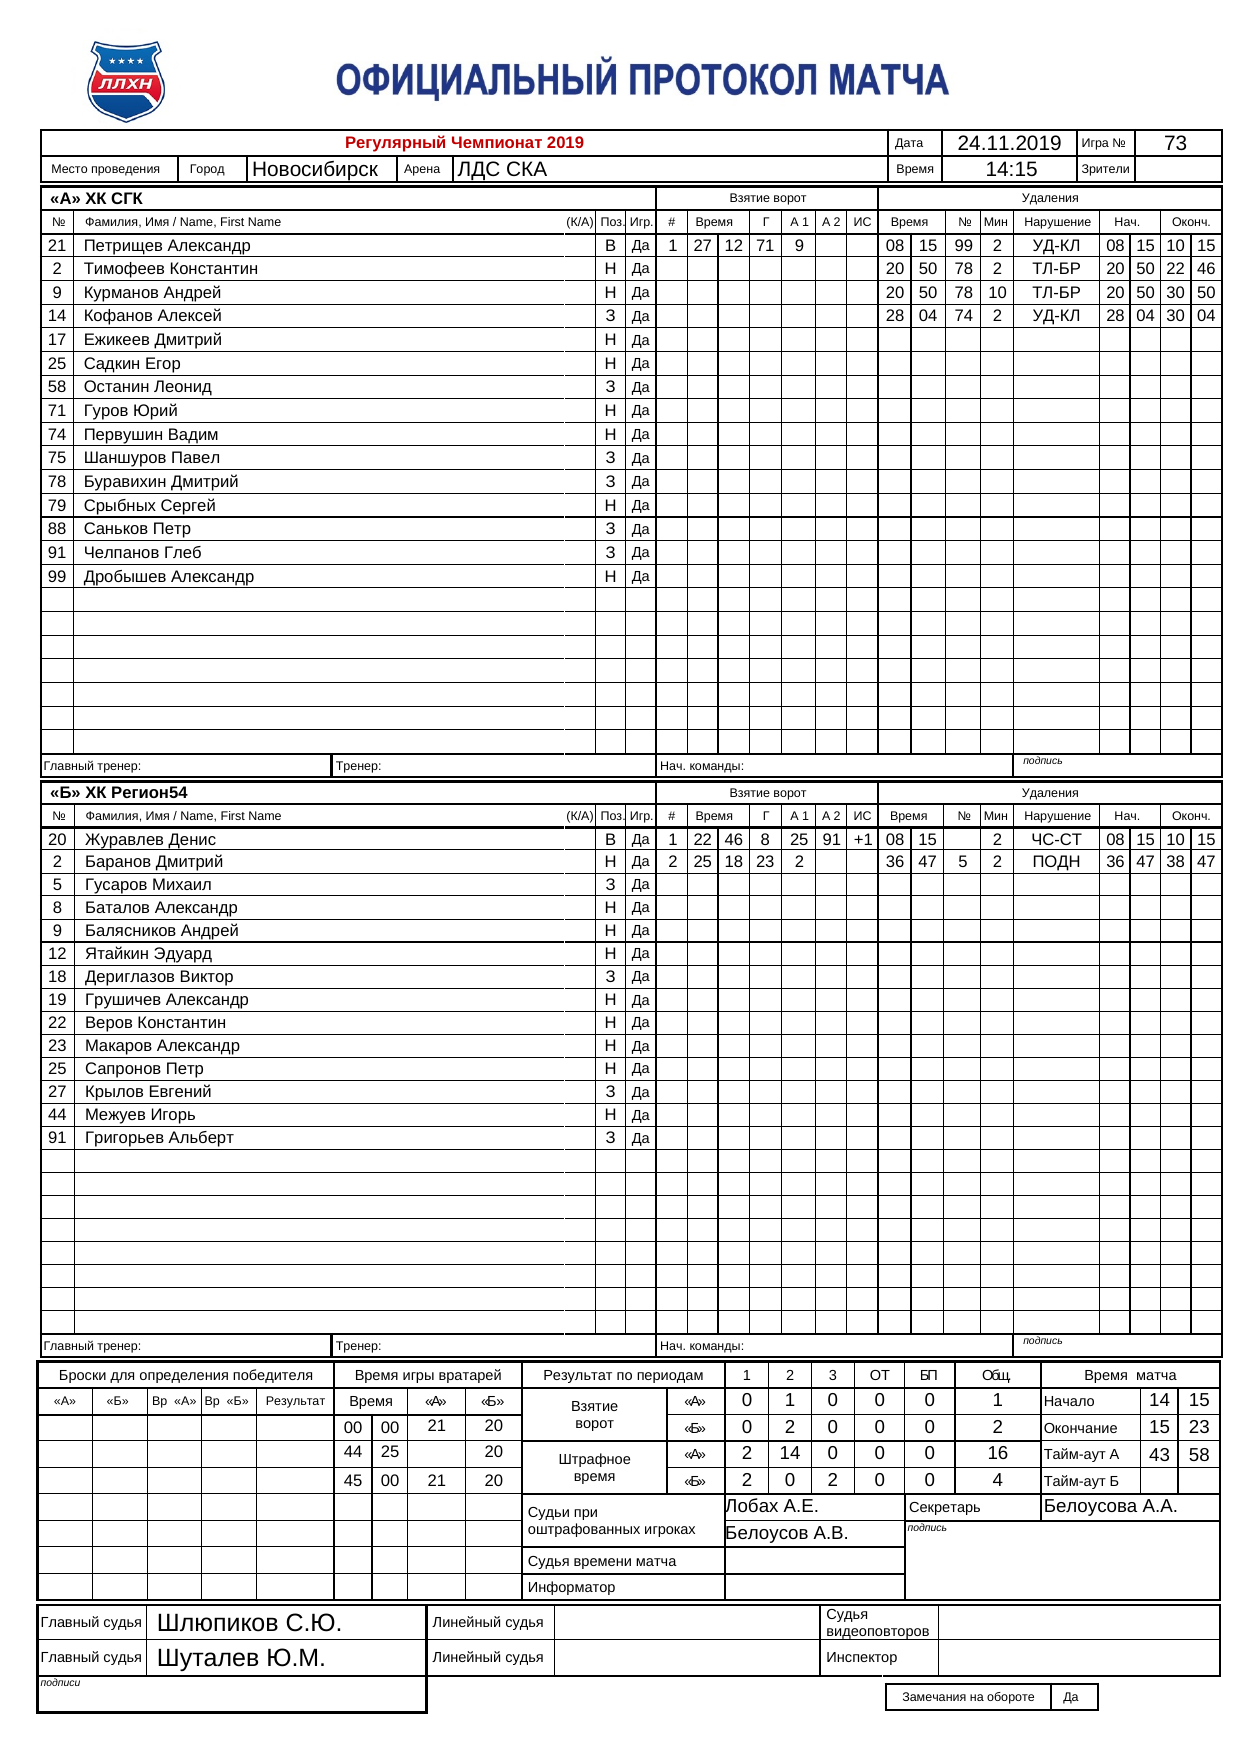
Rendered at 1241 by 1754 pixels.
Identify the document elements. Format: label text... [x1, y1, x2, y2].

table_cell Да [626, 235, 655, 256]
table_cell [750, 446, 781, 469]
table_cell З [596, 305, 625, 327]
table_cell 14 [1141, 1389, 1177, 1413]
table_cell [626, 1196, 655, 1218]
table_cell Судья видеоповторов [821, 1606, 938, 1639]
table_cell [847, 1196, 877, 1218]
table_cell [782, 1265, 815, 1287]
table_cell [879, 1196, 910, 1218]
table_cell А 1 [782, 211, 815, 233]
table_header 2 [769, 1363, 811, 1387]
table_cell 74 [946, 305, 980, 327]
table_cell «Б» [668, 1468, 724, 1493]
table_cell [847, 494, 877, 516]
table_cell [981, 1150, 1013, 1172]
table_cell «А» [408, 1389, 465, 1413]
table_cell Мин [981, 805, 1013, 826]
table_cell [1131, 989, 1160, 1011]
table_cell [750, 636, 781, 658]
table_cell [847, 1104, 877, 1126]
table_cell [657, 683, 687, 706]
table_cell [565, 588, 595, 611]
table_cell [750, 352, 781, 374]
table_cell [944, 1173, 980, 1195]
table_cell В [596, 829, 625, 849]
table_cell № [42, 805, 74, 826]
table_cell [1131, 470, 1160, 493]
table_cell [750, 874, 781, 895]
table_cell [39, 1547, 92, 1573]
table_cell 2 [956, 1415, 1040, 1440]
table_cell [1192, 494, 1221, 516]
table_cell [1192, 1265, 1221, 1287]
table_cell [1014, 659, 1099, 682]
table_cell [946, 518, 980, 540]
table_cell [719, 328, 749, 351]
table_cell Да [626, 305, 655, 327]
table_cell 78 [946, 281, 980, 303]
table_cell [1141, 1468, 1177, 1493]
table_cell 2 [726, 1442, 768, 1467]
table_cell [750, 541, 781, 564]
table_cell Белоусова А.А. [1042, 1495, 1219, 1520]
table_cell 15 [1131, 235, 1160, 256]
table_cell [688, 281, 717, 303]
table_cell Да [626, 829, 655, 849]
table_cell [1014, 1058, 1099, 1079]
table_cell 20 [466, 1468, 521, 1493]
table_cell [816, 659, 846, 682]
table_cell 15 [912, 235, 945, 256]
table_cell 2 [726, 1468, 768, 1493]
table_cell [782, 588, 815, 611]
table_cell [981, 1265, 1013, 1287]
table_cell [912, 1242, 943, 1264]
table_cell [688, 399, 717, 422]
table_cell [879, 874, 910, 895]
table_cell [565, 1150, 595, 1172]
table_cell [782, 1150, 815, 1172]
table_cell [657, 1173, 687, 1195]
table_cell [782, 707, 815, 729]
table_cell Гуров Юрий [74, 399, 564, 422]
table_cell [847, 966, 877, 987]
table_cell Начало [1042, 1389, 1140, 1413]
table_cell З [596, 541, 625, 564]
table_cell 44 [335, 1441, 371, 1467]
table_cell [1100, 1219, 1129, 1241]
table_cell [1131, 1104, 1160, 1126]
table_cell 0 [855, 1442, 904, 1467]
table_cell [1014, 446, 1099, 469]
table_cell [847, 683, 877, 706]
table_cell [1161, 989, 1190, 1011]
table_cell [847, 850, 877, 872]
table_cell [750, 659, 781, 682]
table_cell 15 [1141, 1415, 1177, 1440]
table_cell [782, 636, 815, 658]
table_cell [1161, 896, 1190, 918]
table_cell [847, 1127, 877, 1149]
table_cell [93, 1441, 147, 1467]
table_cell [1179, 1468, 1219, 1493]
table_cell Окончание [1042, 1415, 1140, 1440]
table_cell [688, 1127, 717, 1149]
table_cell [596, 1219, 625, 1241]
table_cell [1161, 1035, 1190, 1057]
table_header 1 [726, 1363, 768, 1387]
table_cell [981, 683, 1013, 706]
table_cell (К/А) [565, 805, 595, 826]
table_cell [847, 565, 877, 587]
table_cell [719, 896, 749, 918]
table_cell [657, 920, 687, 941]
table_cell Шаншуров Павел [74, 446, 564, 469]
table_cell [719, 1035, 749, 1057]
table_cell [912, 1127, 943, 1149]
table_cell [847, 1173, 877, 1195]
table_cell [75, 1173, 564, 1195]
table_cell [1131, 730, 1160, 753]
table_cell [981, 1035, 1013, 1057]
table_cell 20 [879, 257, 910, 280]
table_cell [408, 1574, 465, 1599]
table_cell [816, 446, 846, 469]
table_cell [1100, 399, 1129, 422]
table_cell [1100, 446, 1129, 469]
table_cell 74 [42, 423, 73, 445]
table_cell [816, 683, 846, 706]
table_cell [1161, 352, 1190, 374]
table_cell [719, 1081, 749, 1103]
table_cell [626, 1288, 655, 1310]
table_cell [981, 1058, 1013, 1079]
table_cell [657, 966, 687, 987]
table_cell [1100, 1242, 1129, 1264]
table_cell [1161, 588, 1190, 611]
table_cell Кофанов Алексей [74, 305, 564, 327]
table_cell [782, 1219, 815, 1241]
table_cell [981, 1081, 1013, 1103]
table_cell [719, 494, 749, 516]
table_cell [912, 1012, 943, 1033]
table_cell 1 [956, 1389, 1040, 1413]
table_cell [565, 1196, 595, 1218]
table_cell [719, 257, 749, 280]
table_cell [1100, 989, 1129, 1011]
table_cell [750, 423, 781, 445]
table_cell [782, 1288, 815, 1310]
table_cell [1131, 376, 1160, 398]
table_cell [719, 1311, 749, 1333]
table_cell [782, 1035, 815, 1057]
table_cell [912, 470, 945, 493]
table_cell [879, 659, 910, 682]
table_cell [1014, 1104, 1099, 1126]
table_cell [1161, 1058, 1190, 1079]
table_cell [688, 541, 717, 564]
table_cell [1161, 730, 1190, 753]
picture [5, 28, 1179, 129]
table_cell [657, 257, 687, 280]
table_cell [565, 966, 595, 987]
table_cell [912, 1196, 943, 1218]
table_cell А 1 [782, 805, 815, 826]
table_cell [879, 423, 910, 445]
table_cell 78 [42, 470, 73, 493]
table_cell [202, 1547, 256, 1573]
table_cell [1131, 1219, 1160, 1241]
table_cell [944, 920, 980, 941]
table_cell [912, 636, 945, 658]
table_cell [847, 730, 877, 753]
table_cell [1192, 376, 1221, 398]
table_cell [39, 1494, 92, 1520]
table_cell [1192, 1058, 1221, 1079]
table_cell [596, 1173, 625, 1195]
table_cell [719, 518, 749, 540]
table_cell [657, 1012, 687, 1033]
table_cell [1131, 659, 1160, 682]
table_cell [782, 470, 815, 493]
table_cell [688, 874, 717, 895]
table_cell Время [335, 1389, 407, 1413]
table_cell [750, 1035, 781, 1057]
table_cell [626, 636, 655, 658]
table_cell [565, 423, 595, 445]
table_cell 00 [373, 1468, 407, 1493]
table_cell Главный судья [39, 1606, 146, 1639]
table_cell Да [626, 494, 655, 516]
table_cell [782, 446, 815, 469]
table_cell [466, 1574, 521, 1599]
table_cell 58 [42, 376, 73, 398]
table_cell [1192, 1035, 1221, 1057]
table_cell 14 [42, 305, 73, 327]
table_cell [782, 423, 815, 445]
table_cell [1014, 612, 1099, 634]
table_cell [39, 1521, 92, 1546]
table_cell [657, 1288, 687, 1310]
table_cell [944, 966, 980, 987]
table_cell [688, 943, 717, 964]
table_cell [944, 829, 980, 849]
table_cell [657, 281, 687, 303]
table_cell [202, 1494, 256, 1520]
table_cell [688, 1081, 717, 1103]
table_cell [719, 707, 749, 729]
table_cell [1192, 1081, 1221, 1103]
table_cell 5 [944, 850, 980, 872]
table_cell [782, 1311, 815, 1333]
table_cell [816, 612, 846, 634]
table_cell [912, 446, 945, 469]
table_cell [202, 1416, 256, 1440]
table_cell З [596, 874, 625, 895]
table_cell Нач. [1100, 805, 1160, 826]
table_cell [782, 896, 815, 918]
table_cell [1161, 1173, 1190, 1195]
table_cell [565, 328, 595, 351]
table_cell [688, 376, 717, 398]
table_cell [1014, 1127, 1099, 1149]
table_cell Главный судья [39, 1640, 146, 1675]
table_cell [719, 874, 749, 895]
table_cell [1100, 1035, 1129, 1057]
table_cell [847, 257, 877, 280]
table_cell [981, 612, 1013, 634]
table_cell [912, 1035, 943, 1057]
table_cell Гусаров Михаил [75, 874, 564, 895]
table_cell 0 [812, 1389, 854, 1413]
table_cell [1100, 707, 1129, 729]
table_cell [565, 659, 595, 682]
table_cell 0 [905, 1415, 954, 1440]
table_cell [912, 707, 945, 729]
table_cell [1192, 920, 1221, 941]
table_cell [719, 1173, 749, 1195]
table_cell [879, 1035, 910, 1057]
table_cell [1192, 588, 1221, 611]
table_cell [847, 1081, 877, 1103]
table_cell [626, 707, 655, 729]
table_cell 00 [335, 1416, 371, 1440]
table_cell [816, 423, 846, 445]
table_cell Инспектор [821, 1640, 938, 1675]
table_cell [1014, 1219, 1099, 1241]
table_cell [879, 470, 910, 493]
table_cell ИС [847, 211, 877, 233]
table_cell [42, 612, 73, 634]
table_cell [428, 1677, 882, 1711]
table_cell Веров Константин [75, 1012, 564, 1033]
table_header «Б» ХК Регион54 [42, 783, 655, 803]
table_cell [1131, 943, 1160, 964]
table_cell 20 [466, 1416, 521, 1440]
table_cell [719, 1265, 749, 1287]
table_cell 12 [719, 235, 749, 256]
table_cell Да [626, 541, 655, 564]
table_cell [257, 1468, 333, 1493]
table_cell [981, 1104, 1013, 1126]
table_cell [555, 1640, 819, 1675]
table_cell [816, 376, 846, 398]
table_cell [912, 588, 945, 611]
table_cell [981, 541, 1013, 564]
table_cell [912, 989, 943, 1011]
table_cell 30 [1161, 305, 1190, 327]
table_cell [1192, 943, 1221, 964]
table_cell 2 [769, 1415, 811, 1440]
table_cell Н [596, 328, 625, 351]
table_cell 10 [1161, 829, 1190, 849]
table_cell [719, 612, 749, 634]
table_cell [946, 683, 980, 706]
table_cell Н [596, 920, 625, 941]
table_cell 15 [912, 829, 943, 849]
table_cell [879, 1173, 910, 1195]
table_cell [1014, 989, 1099, 1011]
table_cell [42, 1150, 74, 1172]
table_cell [1014, 920, 1099, 941]
table_cell Новосибирск [248, 157, 396, 181]
table_cell [750, 1196, 781, 1218]
table_cell 44 [42, 1104, 74, 1126]
table_cell [1161, 920, 1190, 941]
table_cell Время [879, 211, 945, 233]
table_cell [847, 305, 877, 327]
table_cell [1131, 1288, 1160, 1310]
table_cell [879, 1242, 910, 1264]
table_cell [847, 659, 877, 682]
table_cell [816, 1012, 846, 1033]
table_cell [688, 1058, 717, 1079]
table_cell [1192, 1196, 1221, 1218]
table_cell [782, 874, 815, 895]
table_cell [257, 1574, 333, 1599]
table_cell Мин [981, 211, 1013, 233]
table_header Броски для определения победителя [39, 1363, 333, 1387]
table_cell [688, 659, 717, 682]
table_cell [257, 1521, 333, 1546]
table_cell Н [596, 565, 625, 587]
table_cell З [596, 1127, 625, 1149]
table_cell Да [626, 257, 655, 280]
table_cell [719, 730, 749, 753]
table_cell [39, 1574, 92, 1599]
table_cell [912, 328, 945, 351]
table_cell [1192, 659, 1221, 682]
table_cell [750, 1081, 781, 1103]
table_cell Н [596, 423, 625, 445]
table_cell [719, 281, 749, 303]
table_cell [688, 588, 717, 611]
table_cell 22 [42, 1012, 74, 1033]
table_cell [1161, 707, 1190, 729]
table_cell [657, 1127, 687, 1149]
table_cell [688, 1242, 717, 1264]
table_cell Оконч. [1161, 805, 1221, 826]
table_cell [879, 989, 910, 1011]
table_cell 12 [42, 943, 74, 964]
table_cell 46 [1192, 257, 1221, 280]
table_cell [944, 1127, 980, 1149]
table_cell [750, 683, 781, 706]
table_cell [782, 1104, 815, 1126]
table_cell [847, 235, 877, 256]
table_cell 46 [719, 829, 749, 849]
table_cell 0 [905, 1468, 954, 1493]
table_cell [816, 1265, 846, 1287]
table_cell Тимофеев Константин [74, 257, 564, 280]
table_cell [944, 989, 980, 1011]
table_cell [879, 636, 910, 658]
table_cell 5 [42, 874, 74, 895]
table_cell [981, 423, 1013, 445]
table_cell Место проведения [42, 157, 177, 181]
table_cell [719, 1219, 749, 1241]
table_cell Н [596, 352, 625, 374]
table_cell [596, 1288, 625, 1310]
table_cell [1014, 518, 1099, 540]
table_cell [1161, 470, 1190, 493]
table_cell 8 [42, 896, 74, 918]
table_cell Да [626, 446, 655, 469]
table_cell № [946, 211, 980, 233]
table_cell [1014, 423, 1099, 445]
table_cell [816, 399, 846, 422]
table_cell «Б » [466, 1389, 521, 1413]
table_cell [1192, 1288, 1221, 1310]
table_cell 10 [981, 281, 1013, 303]
table_cell 0 [812, 1442, 854, 1467]
table_cell [202, 1468, 256, 1493]
table_cell Н [596, 494, 625, 516]
table_cell 20 [1100, 257, 1129, 280]
table_cell Тайм-аут А [1042, 1441, 1140, 1467]
table_cell 45 [335, 1468, 371, 1493]
table_cell 47 [1192, 850, 1221, 872]
table_cell [74, 636, 564, 658]
table_cell 91 [42, 541, 73, 564]
table_cell [626, 1173, 655, 1195]
table_cell 91 [816, 829, 846, 849]
table_cell [1161, 1196, 1190, 1218]
table_cell 23 [42, 1035, 74, 1057]
table_cell 2 [42, 850, 74, 872]
table_cell [981, 1311, 1013, 1333]
table_cell Ежикеев Дмитрий [74, 328, 564, 351]
table_cell [782, 1242, 815, 1264]
table_cell [750, 989, 781, 1011]
table_cell [626, 683, 655, 706]
table_cell [1014, 1242, 1099, 1264]
table_cell [657, 494, 687, 516]
table_cell [879, 966, 910, 987]
table_cell [626, 730, 655, 753]
table_cell [1131, 588, 1160, 611]
table_cell [750, 518, 781, 540]
table_cell [782, 399, 815, 422]
table_cell [944, 1150, 980, 1172]
table_cell [1161, 1150, 1190, 1172]
table_cell [1100, 565, 1129, 587]
table_cell [750, 1150, 781, 1172]
table_cell 0 [905, 1389, 954, 1413]
table_cell [565, 1035, 595, 1057]
table_cell [847, 470, 877, 493]
table_cell [1192, 565, 1221, 587]
table_cell [782, 376, 815, 398]
table_cell [1014, 1150, 1099, 1172]
table_cell [74, 730, 564, 753]
table_header Общ. [956, 1363, 1040, 1387]
table_cell [816, 1288, 846, 1310]
table_cell [816, 588, 846, 611]
table_cell Да [626, 565, 655, 587]
table_cell 50 [912, 257, 945, 280]
table_cell [1014, 1288, 1099, 1310]
table_cell [657, 874, 687, 895]
table_cell [1014, 1265, 1099, 1287]
table_cell [1014, 352, 1099, 374]
table_cell [946, 423, 980, 445]
table_cell [719, 683, 749, 706]
table_cell [1014, 588, 1099, 611]
table_cell [1192, 966, 1221, 987]
table_cell [1014, 707, 1099, 729]
table_cell [565, 850, 595, 872]
table_cell [750, 588, 781, 611]
table_cell [981, 446, 1013, 469]
table_cell 15 [1131, 829, 1160, 849]
table_cell [408, 1521, 465, 1546]
table_cell [946, 565, 980, 587]
table_cell [688, 683, 717, 706]
table_cell [750, 257, 781, 280]
table_cell 99 [946, 235, 980, 256]
table_cell [74, 707, 564, 729]
table_cell [750, 1288, 781, 1310]
table_cell [944, 1104, 980, 1126]
table_cell [750, 1173, 781, 1195]
table_cell «А» [39, 1389, 92, 1413]
table_cell 20 [879, 281, 910, 303]
table_cell [1192, 1219, 1221, 1241]
table_cell Зрители [1078, 157, 1134, 181]
table_cell 15 [1179, 1389, 1219, 1413]
table_cell [202, 1574, 256, 1599]
table_cell [565, 352, 595, 374]
table_cell 1 [657, 235, 687, 256]
table_cell [565, 399, 595, 422]
table_cell [1161, 966, 1190, 987]
table_cell [912, 423, 945, 445]
table_cell [408, 1494, 465, 1520]
table_cell Н [596, 1035, 625, 1057]
table_cell [782, 1081, 815, 1103]
table_cell [847, 636, 877, 658]
table_cell [1100, 1150, 1129, 1172]
table_cell 91 [42, 1127, 74, 1149]
table_cell Тренер: [333, 1335, 655, 1356]
table_cell [946, 352, 980, 374]
table_cell [847, 352, 877, 374]
table_cell [1014, 1081, 1099, 1103]
table_cell [816, 874, 846, 895]
table_cell [750, 1012, 781, 1033]
table_cell [688, 1265, 717, 1287]
table_cell [816, 470, 846, 493]
table_cell [565, 920, 595, 941]
table_cell [782, 1196, 815, 1218]
table_cell [981, 730, 1013, 753]
table_cell [1014, 966, 1099, 987]
table_cell [42, 1311, 74, 1333]
table_cell [981, 659, 1013, 682]
table_cell 25 [688, 850, 717, 872]
table_cell Да [626, 1058, 655, 1079]
table_cell [1131, 1012, 1160, 1033]
table_cell [657, 1058, 687, 1079]
table_cell [565, 683, 595, 706]
table_cell [981, 588, 1013, 611]
table_cell [847, 376, 877, 398]
table_cell «А» [668, 1442, 724, 1467]
table_cell [42, 1288, 74, 1310]
table_cell [981, 565, 1013, 587]
table_cell [912, 659, 945, 682]
table_cell [688, 305, 717, 327]
table_cell [1100, 518, 1129, 540]
table_cell [1100, 376, 1129, 398]
table_cell [1161, 376, 1190, 398]
table_cell 25 [42, 352, 73, 374]
table_cell [688, 896, 717, 918]
table_cell [596, 636, 625, 658]
table_cell [1100, 659, 1129, 682]
table_header Время игры вратарей [335, 1363, 521, 1387]
table_cell [688, 1219, 717, 1241]
table_cell [1131, 1311, 1160, 1333]
table_cell [1131, 399, 1160, 422]
table_cell Время [688, 211, 749, 233]
table_cell [1161, 659, 1190, 682]
table_cell [946, 399, 980, 422]
table_cell [1131, 1150, 1160, 1172]
table_cell [946, 328, 980, 351]
table_cell [42, 1242, 74, 1264]
table_cell [726, 1575, 904, 1599]
table_cell Шуталев Ю.М. [147, 1640, 425, 1675]
table_cell 0 [855, 1415, 904, 1440]
table_cell Курманов Андрей [74, 281, 564, 303]
table_cell [565, 1265, 595, 1287]
table_header Да [1052, 1685, 1097, 1709]
table_cell [1131, 612, 1160, 634]
table_cell [565, 1012, 595, 1033]
table_cell [719, 470, 749, 493]
table_cell [596, 683, 625, 706]
table_cell [816, 328, 846, 351]
table_cell [565, 446, 595, 469]
table_cell [782, 920, 815, 941]
table_cell 99 [42, 565, 73, 587]
table_cell ЛДС СКА [454, 157, 887, 181]
table_cell 4 [956, 1468, 1040, 1493]
table_cell [750, 707, 781, 729]
table_cell ТЛ-БР [1014, 281, 1099, 303]
table_header Взятие ворот [657, 188, 877, 209]
table_cell [657, 1242, 687, 1264]
table_cell [42, 1265, 74, 1287]
table_cell [1131, 874, 1160, 895]
table_cell [1100, 874, 1129, 895]
table_cell [719, 1104, 749, 1126]
table_cell [1131, 1058, 1160, 1079]
table_header БП [905, 1363, 954, 1387]
table_cell [816, 494, 846, 516]
table_cell [1100, 612, 1129, 634]
table_cell [565, 707, 595, 729]
table_cell 08 [1100, 235, 1129, 256]
table_cell [1161, 328, 1190, 351]
table_cell [1100, 1081, 1129, 1103]
table_cell 9 [42, 920, 74, 941]
table_cell [565, 1104, 595, 1126]
table_cell Саньков Петр [74, 518, 564, 540]
table_cell [335, 1574, 371, 1599]
table_cell 19 [42, 989, 74, 1011]
table_cell 25 [782, 829, 815, 849]
table_cell [719, 989, 749, 1011]
table_cell З [596, 1081, 625, 1103]
table_cell Тренер: [333, 755, 655, 776]
table_cell Да [626, 1104, 655, 1126]
table_cell [565, 1242, 595, 1264]
table_cell [1131, 352, 1160, 374]
table_cell [816, 1242, 846, 1264]
table_cell [719, 636, 749, 658]
table_cell [1100, 1265, 1129, 1287]
table_cell 20 [466, 1441, 521, 1467]
table_cell [688, 1173, 717, 1195]
table_cell [981, 399, 1013, 422]
table_cell [944, 1242, 980, 1264]
table_cell [1131, 565, 1160, 587]
table_header 3 [812, 1363, 854, 1387]
table_cell [202, 1441, 256, 1467]
table_cell [1161, 518, 1190, 540]
table_cell [782, 565, 815, 587]
table_header Регулярный Чемпионат 2019 [42, 131, 887, 155]
table_cell [719, 1012, 749, 1033]
table_cell [93, 1521, 147, 1546]
table_cell [912, 541, 945, 564]
table_cell Н [596, 943, 625, 964]
table_cell [750, 305, 781, 327]
table_cell [657, 565, 687, 587]
table_cell [148, 1468, 201, 1493]
table_cell [981, 1127, 1013, 1149]
table_cell [912, 1150, 943, 1172]
table_cell [1014, 874, 1099, 895]
table_cell 2 [42, 257, 73, 280]
table_cell [565, 874, 595, 895]
table_cell [657, 1311, 687, 1333]
table_cell [565, 636, 595, 658]
table_cell [879, 1127, 910, 1149]
table_cell Нач. команды: [657, 755, 1012, 776]
table_cell [688, 1035, 717, 1057]
table_cell [981, 943, 1013, 964]
table_cell 04 [1131, 305, 1160, 327]
table_cell [879, 588, 910, 611]
table_cell 27 [688, 235, 717, 256]
table_cell З [596, 518, 625, 540]
table_cell [782, 352, 815, 374]
table_cell Лобах А.Е. [726, 1495, 904, 1520]
table_cell [1161, 399, 1190, 422]
table_cell [912, 1081, 943, 1103]
table_cell 0 [812, 1415, 854, 1440]
table_cell «Б» [93, 1389, 147, 1413]
table_cell [782, 1127, 815, 1149]
table_cell [981, 1288, 1013, 1310]
table_cell [42, 659, 73, 682]
table_cell [750, 470, 781, 493]
table_cell [596, 659, 625, 682]
table_cell [1192, 1242, 1221, 1264]
table_cell 04 [912, 305, 945, 327]
table_cell [1131, 494, 1160, 516]
table_cell [75, 1242, 564, 1264]
table_cell [657, 659, 687, 682]
table_cell [42, 636, 73, 658]
table_cell Грушичев Александр [75, 989, 564, 1011]
table_cell [847, 943, 877, 964]
table_cell [93, 1574, 147, 1599]
table_cell [847, 399, 877, 422]
table_cell [657, 328, 687, 351]
table_cell [74, 612, 564, 634]
table_cell [1192, 423, 1221, 445]
table_cell Сапронов Петр [75, 1058, 564, 1079]
table_cell [596, 612, 625, 634]
table_cell [847, 1058, 877, 1079]
table_cell [719, 565, 749, 587]
table_cell [719, 659, 749, 682]
table_cell [879, 1012, 910, 1033]
table_cell Нач. [1100, 211, 1160, 233]
table_cell [657, 1265, 687, 1287]
table_cell 88 [42, 518, 73, 540]
table_cell [373, 1574, 407, 1599]
table_cell [912, 518, 945, 540]
table_cell [1014, 470, 1099, 493]
table_cell Да [626, 399, 655, 422]
table_cell [1014, 943, 1099, 964]
table_cell [944, 1288, 980, 1310]
table_cell 10 [1161, 235, 1190, 256]
table_cell [1014, 1311, 1099, 1333]
table_cell [565, 235, 595, 256]
table_cell [1161, 1288, 1190, 1310]
table_cell [202, 1521, 256, 1546]
table_cell Вр «А» [148, 1389, 201, 1413]
table_cell [912, 896, 943, 918]
table_cell [981, 328, 1013, 351]
table_cell [944, 1219, 980, 1241]
table_cell +1 [847, 829, 877, 849]
table_cell [1100, 683, 1129, 706]
table_cell [42, 1219, 74, 1241]
table_cell Н [596, 257, 625, 280]
table_cell 20 [42, 829, 74, 849]
table_cell [782, 494, 815, 516]
table_cell [981, 352, 1013, 374]
table_cell Дробышев Александр [74, 565, 564, 587]
table_cell [944, 1196, 980, 1218]
table_cell [847, 874, 877, 895]
table_cell З [596, 966, 625, 987]
table_cell Тайм-аут Б [1042, 1468, 1140, 1493]
table_cell Останин Леонид [74, 376, 564, 398]
table_cell [816, 541, 846, 564]
table_cell 27 [42, 1081, 74, 1103]
table_cell [782, 1012, 815, 1033]
table_cell [946, 730, 980, 753]
table_cell [1192, 1127, 1221, 1149]
table_cell [1161, 565, 1190, 587]
table_cell [879, 920, 910, 941]
table_cell [750, 1265, 781, 1287]
table_cell Ятайкин Эдуард [75, 943, 564, 964]
table_cell [912, 1104, 943, 1126]
table_cell [1100, 730, 1129, 753]
table_cell Да [626, 328, 655, 351]
table_cell Балясников Андрей [75, 920, 564, 941]
table_cell [1192, 541, 1221, 564]
table_cell 08 [879, 235, 910, 256]
table_cell [944, 1265, 980, 1287]
table_cell [719, 943, 749, 964]
table_cell [816, 352, 846, 374]
table_cell 75 [42, 446, 73, 469]
table_cell УД-КЛ [1014, 305, 1099, 327]
table_cell 47 [1131, 850, 1160, 872]
table_cell [719, 376, 749, 398]
table_cell [816, 1127, 846, 1149]
table_cell [750, 1127, 781, 1149]
table_cell Информатор [523, 1575, 724, 1599]
table_cell [688, 423, 717, 445]
table_cell [816, 1104, 846, 1126]
table_cell [1161, 874, 1190, 895]
table_header Время матча [1042, 1363, 1219, 1387]
table_cell [74, 588, 564, 611]
table_cell [565, 305, 595, 327]
table_cell А 2 [816, 805, 846, 826]
table_cell [1161, 494, 1190, 516]
table_cell [981, 470, 1013, 493]
table_cell [1100, 1104, 1129, 1126]
table_cell [626, 1265, 655, 1287]
table_cell [944, 896, 980, 918]
table_cell [148, 1521, 201, 1546]
table_cell 08 [879, 829, 910, 849]
table_cell 50 [1131, 257, 1160, 280]
table_cell [565, 494, 595, 516]
table_cell [657, 943, 687, 964]
table_cell 50 [1192, 281, 1221, 303]
table_cell [750, 896, 781, 918]
table_cell [1100, 1288, 1129, 1310]
table_cell Взятие ворот [523, 1389, 666, 1440]
table_cell [750, 1058, 781, 1079]
table_cell Да [626, 281, 655, 303]
table_cell 0 [855, 1389, 904, 1413]
table_cell [1161, 636, 1190, 658]
table_cell [719, 352, 749, 374]
table_cell [565, 470, 595, 493]
table_cell [1100, 1058, 1129, 1079]
table_cell [688, 1150, 717, 1172]
table_cell [879, 1150, 910, 1172]
table_cell 21 [408, 1468, 465, 1493]
table_cell [719, 1288, 749, 1310]
table_cell 17 [42, 328, 73, 351]
table_cell [1014, 730, 1099, 753]
table_cell [657, 1035, 687, 1057]
table_cell [565, 565, 595, 587]
table_cell [750, 1242, 781, 1264]
table_cell Игр. [626, 805, 655, 826]
table_cell [148, 1441, 201, 1467]
table_cell [565, 989, 595, 1011]
table_cell [912, 494, 945, 516]
table_cell [42, 730, 73, 753]
table_cell [1100, 328, 1129, 351]
table_cell [1100, 636, 1129, 658]
table_cell [1192, 896, 1221, 918]
table_cell [879, 730, 910, 753]
table_cell Григорьев Альберт [75, 1127, 564, 1149]
table_cell [688, 352, 717, 374]
table_cell [657, 423, 687, 445]
table_cell [373, 1547, 407, 1573]
table_cell Да [626, 1012, 655, 1033]
table_cell [148, 1416, 201, 1440]
table_cell [782, 257, 815, 280]
table_cell [1161, 541, 1190, 564]
table_cell [1014, 328, 1099, 351]
table_cell [148, 1494, 201, 1520]
table_cell [1136, 157, 1221, 181]
table_cell Результат [257, 1389, 333, 1413]
table_cell [944, 1081, 980, 1103]
table_cell Главный тренер: [42, 1335, 330, 1356]
table_cell [555, 1606, 819, 1639]
table_cell [946, 494, 980, 516]
table_cell [816, 896, 846, 918]
table_cell [847, 1242, 877, 1264]
table_cell Н [596, 1104, 625, 1126]
table_cell [565, 1058, 595, 1079]
table_cell [1131, 328, 1160, 351]
table_cell Крылов Евгений [75, 1081, 564, 1103]
table_cell [750, 281, 781, 303]
table_cell [719, 1127, 749, 1149]
table_cell [816, 257, 846, 280]
table_cell [847, 281, 877, 303]
table_cell [879, 683, 910, 706]
table_cell [596, 1150, 625, 1172]
table_cell [981, 1242, 1013, 1264]
table_cell [1131, 966, 1160, 987]
table_cell [912, 1265, 943, 1287]
table_cell Город [179, 157, 246, 181]
table_cell Белоусов А.В. [726, 1521, 904, 1546]
table_cell [1131, 896, 1160, 918]
table_cell [816, 850, 846, 872]
table_cell [1131, 1173, 1160, 1195]
table_cell Н [596, 850, 625, 872]
table_cell [750, 399, 781, 422]
table_cell [750, 1219, 781, 1241]
table_cell подпись [1014, 1335, 1221, 1356]
table_cell Да [626, 920, 655, 941]
table_cell [1100, 423, 1129, 445]
table_cell [466, 1494, 521, 1520]
table_cell [657, 541, 687, 564]
table_cell [782, 541, 815, 564]
table_cell [1014, 1196, 1099, 1218]
table_cell 22 [688, 829, 717, 849]
table_cell 25 [373, 1441, 407, 1467]
table_cell [335, 1547, 371, 1573]
table_cell [719, 446, 749, 469]
table_cell [1131, 518, 1160, 540]
table_cell подписи [39, 1677, 425, 1711]
table_cell Н [596, 1012, 625, 1033]
table_cell [148, 1574, 201, 1599]
table_cell 0 [905, 1442, 954, 1467]
table_cell [1014, 683, 1099, 706]
table_cell 22 [1161, 257, 1190, 280]
table_cell [1192, 1012, 1221, 1033]
table_cell [944, 1311, 980, 1333]
table_cell [879, 352, 910, 374]
table_cell [565, 1288, 595, 1310]
table_cell (К/А) [565, 211, 595, 233]
table_cell Фамилия, Имя / Name, First Name [75, 805, 565, 826]
table_cell [1014, 565, 1099, 587]
table_cell [1192, 707, 1221, 729]
table_cell З [596, 470, 625, 493]
table_cell [75, 1265, 564, 1287]
table_cell [912, 565, 945, 587]
table_cell [565, 376, 595, 398]
table_cell 15 [1192, 235, 1221, 256]
table_cell Буравихин Дмитрий [74, 470, 564, 493]
table_cell [408, 1547, 465, 1573]
table_cell Первушин Вадим [74, 423, 564, 445]
table_cell [466, 1521, 521, 1546]
table_cell [1161, 1081, 1190, 1103]
table_cell [1192, 352, 1221, 374]
table_cell [981, 920, 1013, 941]
table_cell [1100, 470, 1129, 493]
table_cell [565, 1081, 595, 1103]
table_cell 04 [1192, 305, 1221, 327]
table_cell [847, 920, 877, 941]
table_cell [688, 612, 717, 634]
table_cell [1014, 896, 1099, 918]
table_cell [944, 1035, 980, 1057]
table_cell Н [596, 896, 625, 918]
table_cell [879, 707, 910, 729]
table_cell [657, 470, 687, 493]
table_cell [1100, 943, 1129, 964]
table_cell [1192, 518, 1221, 540]
table_cell [42, 707, 73, 729]
table_cell Да [626, 850, 655, 872]
table_cell 38 [1161, 850, 1190, 872]
table_cell 00 [373, 1416, 407, 1440]
table_cell [1100, 494, 1129, 516]
table_cell [75, 1288, 564, 1310]
table_cell [1100, 588, 1129, 611]
table_cell [565, 281, 595, 303]
table_cell «Б» [668, 1415, 724, 1440]
table_cell 2 [657, 850, 687, 872]
table_cell [93, 1416, 147, 1440]
table_cell 0 [726, 1415, 768, 1440]
table_cell [847, 1311, 877, 1333]
table_cell [816, 518, 846, 540]
table_cell [657, 1081, 687, 1103]
table_cell [879, 1265, 910, 1287]
table_cell [847, 1035, 877, 1057]
table_cell [912, 376, 945, 398]
table_cell [1100, 1012, 1129, 1033]
table_cell Оконч. [1161, 211, 1221, 233]
table_cell [1100, 1196, 1129, 1218]
table_cell [565, 730, 595, 753]
table_header Взятие ворот [657, 783, 877, 803]
table_cell 0 [855, 1468, 904, 1493]
table_cell 2 [981, 305, 1013, 327]
table_cell [42, 683, 73, 706]
table_cell [912, 1219, 943, 1241]
table_cell Г [750, 211, 781, 233]
table_cell [719, 541, 749, 564]
table_cell [1192, 1150, 1221, 1172]
table_cell [847, 989, 877, 1011]
table_cell [626, 1311, 655, 1333]
table_cell [944, 943, 980, 964]
table_cell [93, 1494, 147, 1520]
table_cell [879, 896, 910, 918]
table_cell [1100, 352, 1129, 374]
table_cell [657, 707, 687, 729]
table_cell [750, 565, 781, 587]
table_cell [657, 1196, 687, 1218]
table_cell [944, 1058, 980, 1079]
table_cell [1161, 423, 1190, 445]
table_cell Шлюпиков С.Ю. [147, 1606, 425, 1639]
table_cell [626, 1150, 655, 1172]
table_cell [688, 1288, 717, 1310]
table_cell [93, 1547, 147, 1573]
table_cell [657, 352, 687, 374]
table_cell [626, 588, 655, 611]
table_cell [946, 612, 980, 634]
table_cell 9 [782, 235, 815, 256]
table_cell [257, 1441, 333, 1467]
table_cell Да [626, 352, 655, 374]
table_cell 18 [42, 966, 74, 987]
table_cell [719, 1242, 749, 1264]
table_cell [981, 966, 1013, 987]
table_cell 2 [981, 257, 1013, 280]
table_cell [912, 1058, 943, 1079]
table_cell [847, 1265, 877, 1287]
table_cell 36 [879, 850, 910, 872]
table_cell А 2 [816, 211, 846, 233]
table_cell [657, 305, 687, 327]
table_cell [816, 920, 846, 941]
table_cell Главный тренер: [42, 755, 330, 776]
table_cell [257, 1416, 333, 1440]
table_cell [1131, 446, 1160, 469]
table_cell В [596, 235, 625, 256]
table_cell Да [626, 1081, 655, 1103]
table_cell [981, 989, 1013, 1011]
table_header Удаления [879, 188, 1221, 209]
table_header Дата [889, 131, 941, 155]
table_cell [981, 707, 1013, 729]
table_cell [816, 1081, 846, 1103]
table_cell [42, 1196, 74, 1218]
table_cell [688, 989, 717, 1011]
table_cell [74, 683, 564, 706]
table_cell Да [626, 943, 655, 964]
table_cell Да [626, 376, 655, 398]
table_cell 28 [879, 305, 910, 327]
table_cell 08 [1100, 829, 1129, 849]
table_cell [782, 943, 815, 964]
table_cell [816, 1173, 846, 1195]
table_cell [1131, 636, 1160, 658]
table_cell Петрищев Александр [74, 235, 564, 256]
table_cell Да [626, 470, 655, 493]
table_cell [565, 1219, 595, 1241]
table_cell [657, 730, 687, 753]
table_cell 71 [42, 399, 73, 422]
table_cell [1014, 494, 1099, 516]
table_cell [879, 565, 910, 587]
table_cell [719, 423, 749, 445]
table_cell 14:15 [943, 157, 1076, 181]
table_cell [944, 1012, 980, 1033]
table_cell Фамилия, Имя / Name, First Name [74, 211, 565, 233]
table_cell Да [626, 1127, 655, 1149]
table_cell [816, 1196, 846, 1218]
table_cell [335, 1494, 371, 1520]
table_cell [816, 966, 846, 987]
table_cell [408, 1441, 465, 1467]
table_cell 47 [912, 850, 943, 872]
table_cell [1192, 730, 1221, 753]
table_cell 78 [946, 257, 980, 280]
table_cell [816, 1035, 846, 1057]
table_cell [981, 896, 1013, 918]
table_header «А» ХК СГК [42, 188, 655, 209]
table_cell 50 [1131, 281, 1160, 303]
table_cell [816, 1311, 846, 1333]
table_cell [816, 1219, 846, 1241]
table_cell [782, 989, 815, 1011]
table_cell [750, 966, 781, 987]
table_cell [912, 1311, 943, 1333]
table_cell [1161, 1311, 1190, 1333]
table_cell Челпанов Глеб [74, 541, 564, 564]
table_cell [148, 1547, 201, 1573]
table_header Удаления [879, 783, 1221, 803]
table_cell [912, 399, 945, 422]
table_cell # [657, 211, 687, 233]
table_cell [782, 1058, 815, 1079]
table_cell [1100, 1127, 1129, 1149]
table_cell Журавлев Денис [75, 829, 564, 849]
table_cell [657, 1104, 687, 1126]
table_cell [782, 1173, 815, 1195]
table_cell Нач. команды: [657, 1335, 1012, 1356]
table_cell [657, 376, 687, 398]
table_cell [981, 1219, 1013, 1241]
table_cell [912, 943, 943, 964]
table_cell [75, 1196, 564, 1218]
table_cell Вр «Б» [202, 1389, 256, 1413]
table_cell Да [626, 518, 655, 540]
table_cell [946, 636, 980, 658]
table_cell [657, 588, 687, 611]
table_cell [816, 636, 846, 658]
table_cell Игр. [626, 211, 655, 233]
table_cell [688, 1196, 717, 1218]
table_cell [565, 829, 595, 849]
table_cell [847, 328, 877, 351]
table_cell 28 [1100, 305, 1129, 327]
table_cell Срыбных Сергей [74, 494, 564, 516]
table_cell [719, 588, 749, 611]
table_cell Поз. [596, 211, 625, 233]
table_cell Линейный судья [428, 1640, 554, 1675]
table_cell [946, 588, 980, 611]
table_cell [596, 1242, 625, 1264]
table_cell [1131, 541, 1160, 564]
table_cell [1131, 683, 1160, 706]
table_cell [1192, 989, 1221, 1011]
table_cell [912, 683, 945, 706]
table_cell [1014, 541, 1099, 564]
table_cell № [944, 805, 980, 826]
table_cell Дериглазов Виктор [75, 966, 564, 987]
table_cell Нарушение [1014, 805, 1099, 826]
table_cell 1 [657, 829, 687, 849]
table_cell [1161, 1265, 1190, 1287]
table_header Игра № [1078, 131, 1134, 155]
table_cell [782, 966, 815, 987]
table_cell Садкин Егор [74, 352, 564, 374]
table_cell [1131, 920, 1160, 941]
table_cell [373, 1494, 407, 1520]
table_cell [688, 730, 717, 753]
table_cell [1192, 874, 1221, 895]
table_cell [879, 399, 910, 422]
table_cell [1161, 1012, 1190, 1033]
table_cell [39, 1416, 92, 1440]
table_cell [912, 874, 943, 895]
table_cell Линейный судья [428, 1606, 554, 1639]
table_cell 20 [1100, 281, 1129, 303]
table_cell 9 [42, 281, 73, 303]
table_cell [847, 423, 877, 445]
table_cell [565, 518, 595, 540]
table_cell [750, 730, 781, 753]
table_cell [847, 1012, 877, 1033]
table_cell Баталов Александр [75, 896, 564, 918]
table_cell [939, 1640, 1219, 1675]
table_cell 43 [1141, 1441, 1177, 1467]
table_cell [879, 518, 910, 540]
table_cell Да [626, 1035, 655, 1057]
table_cell [1100, 541, 1129, 564]
table_cell [257, 1547, 333, 1573]
table_cell [1192, 1311, 1221, 1333]
table_cell [1192, 1173, 1221, 1195]
table_cell [816, 943, 846, 964]
table_cell [373, 1521, 407, 1546]
table_cell [596, 1196, 625, 1218]
table_cell [688, 518, 717, 540]
table_cell УД-КЛ [1014, 235, 1099, 256]
table_cell 21 [408, 1416, 465, 1440]
table_cell [879, 494, 910, 516]
table_cell 2 [812, 1468, 854, 1493]
table_cell [565, 896, 595, 918]
table_cell [912, 612, 945, 634]
table_cell [981, 1196, 1013, 1218]
table_cell [981, 494, 1013, 516]
table_header ОТ [855, 1363, 904, 1387]
table_cell Н [596, 989, 625, 1011]
table_cell [981, 376, 1013, 398]
table_cell Арена [398, 157, 452, 181]
table_cell [626, 1242, 655, 1264]
table_cell [1131, 707, 1160, 729]
table_cell 8 [750, 829, 781, 849]
table_cell [750, 1311, 781, 1333]
table_cell Да [626, 423, 655, 445]
table_cell [912, 1288, 943, 1310]
table_cell [946, 541, 980, 564]
table_cell [335, 1521, 371, 1546]
table_cell [1192, 399, 1221, 422]
table_cell [657, 989, 687, 1011]
table_cell [847, 1219, 877, 1241]
table_cell [565, 257, 595, 280]
table_cell [1161, 1242, 1190, 1264]
table_cell [1161, 612, 1190, 634]
table_cell [688, 565, 717, 587]
table_cell Баранов Дмитрий [75, 850, 564, 872]
table_cell Да [626, 966, 655, 987]
table_cell [816, 1058, 846, 1079]
table_cell [1100, 920, 1129, 941]
table_cell [596, 707, 625, 729]
table_cell [1131, 423, 1160, 445]
table_cell [946, 659, 980, 682]
table_cell [1131, 1035, 1160, 1057]
table_cell [466, 1547, 521, 1573]
table_cell Да [626, 896, 655, 918]
table_cell [626, 1219, 655, 1241]
table_cell [750, 328, 781, 351]
table_cell подпись [906, 1522, 1219, 1599]
table_cell # [657, 805, 687, 826]
table_cell [816, 730, 846, 753]
table_cell [596, 1311, 625, 1333]
table_cell [719, 966, 749, 987]
table_cell ТЛ-БР [1014, 257, 1099, 280]
table_cell [39, 1468, 92, 1493]
table_cell [657, 1150, 687, 1172]
table_cell Межуев Игорь [75, 1104, 564, 1126]
table_cell 2 [981, 850, 1013, 872]
table_cell ИС [847, 805, 877, 826]
table_cell 21 [42, 235, 73, 256]
table_cell [657, 399, 687, 422]
table_cell Судьи при оштрафованных игроках [523, 1495, 724, 1546]
table_header Результат по периодам [523, 1363, 724, 1387]
table_cell 16 [956, 1442, 1040, 1467]
table_cell [719, 1058, 749, 1079]
table_cell [1161, 1219, 1190, 1241]
table_cell [75, 1150, 564, 1172]
table_cell подпись [1014, 755, 1221, 776]
table_cell ЧС-СТ [1014, 829, 1099, 849]
table_cell Да [626, 874, 655, 895]
table_cell Н [596, 399, 625, 422]
table_cell [657, 1219, 687, 1241]
table_cell [981, 518, 1013, 540]
table_cell [1131, 1127, 1160, 1149]
table_cell [750, 920, 781, 941]
table_cell 18 [719, 850, 749, 872]
table_cell [847, 518, 877, 540]
table_cell [1099, 1682, 1220, 1711]
table_cell [847, 612, 877, 634]
table_cell [1100, 896, 1129, 918]
table_cell [847, 1150, 877, 1172]
table_cell [847, 1288, 877, 1310]
table_cell [688, 1311, 717, 1333]
table_cell [688, 1104, 717, 1126]
table_cell [657, 636, 687, 658]
table_cell [816, 565, 846, 587]
table_cell [1192, 636, 1221, 658]
table_cell [688, 328, 717, 351]
table_cell [688, 470, 717, 493]
table_cell З [596, 446, 625, 469]
table_cell [1100, 1173, 1129, 1195]
table_cell [626, 612, 655, 634]
table_cell Секретарь [906, 1495, 1040, 1520]
table_cell [750, 943, 781, 964]
table_cell [847, 588, 877, 611]
table_cell [782, 518, 815, 540]
table_cell [1131, 1265, 1160, 1287]
table_cell [565, 541, 595, 564]
table_cell 15 [1192, 829, 1221, 849]
table_cell [944, 874, 980, 895]
table_cell [981, 874, 1013, 895]
table_cell [565, 1127, 595, 1149]
table_cell Время [688, 805, 749, 826]
table_cell [1161, 446, 1190, 469]
table_cell [596, 588, 625, 611]
table_cell [1014, 399, 1099, 422]
table_cell Макаров Александр [75, 1035, 564, 1057]
table_cell [1131, 1196, 1160, 1218]
table_cell [726, 1548, 904, 1573]
table_cell [782, 328, 815, 351]
table_cell [1192, 683, 1221, 706]
table_cell [883, 1677, 1220, 1681]
table_cell [1161, 1104, 1190, 1126]
table_cell [42, 1173, 74, 1195]
table_cell 50 [912, 281, 945, 303]
table_cell 0 [726, 1389, 768, 1413]
table_cell [565, 1173, 595, 1195]
table_cell [719, 920, 749, 941]
table_cell [816, 305, 846, 327]
table_cell [946, 376, 980, 398]
table_cell 2 [782, 850, 815, 872]
table_cell [657, 896, 687, 918]
table_cell [1131, 1242, 1160, 1264]
table_cell [1161, 1127, 1190, 1149]
table_cell Н [596, 1058, 625, 1079]
table_cell [879, 446, 910, 469]
table_cell 1 [769, 1389, 811, 1413]
table_cell 79 [42, 494, 73, 516]
table_cell [912, 1173, 943, 1195]
table_cell [879, 1058, 910, 1079]
table_cell [565, 943, 595, 964]
table_cell [688, 494, 717, 516]
table_cell [1100, 1311, 1129, 1333]
table_cell [946, 446, 980, 469]
table_cell Н [596, 281, 625, 303]
table_cell [939, 1606, 1219, 1639]
table_cell [565, 1311, 595, 1333]
table_cell [1014, 1035, 1099, 1057]
table_cell [688, 257, 717, 280]
table_cell [719, 1196, 749, 1218]
table_cell [879, 1288, 910, 1310]
table_cell 2 [981, 829, 1013, 849]
table_cell [42, 588, 73, 611]
table_cell 14 [769, 1442, 811, 1467]
table_cell [657, 446, 687, 469]
table_cell [750, 1104, 781, 1126]
table_cell Поз. [596, 805, 625, 826]
table_cell [688, 1012, 717, 1033]
table_cell [1014, 636, 1099, 658]
table_cell [879, 541, 910, 564]
table_cell 0 [769, 1468, 811, 1493]
table_cell [626, 659, 655, 682]
table_cell [1192, 612, 1221, 634]
table_cell [719, 1150, 749, 1172]
table_cell [75, 1311, 564, 1333]
table_cell [1161, 683, 1190, 706]
table_cell [688, 446, 717, 469]
table_cell Да [626, 989, 655, 1011]
table_cell [946, 707, 980, 729]
table_cell № [42, 211, 73, 233]
table_cell ПОДН [1014, 850, 1099, 872]
table_cell [1014, 1173, 1099, 1195]
table_cell [1192, 1104, 1221, 1126]
table_header 24.11.2019 [943, 131, 1076, 155]
table_cell 23 [750, 850, 781, 872]
table_cell [1014, 376, 1099, 398]
table_cell Время [889, 157, 941, 181]
table_cell [1100, 966, 1129, 987]
table_cell [782, 281, 815, 303]
table_cell [782, 305, 815, 327]
table_cell [816, 707, 846, 729]
table_cell [657, 612, 687, 634]
table_cell [981, 636, 1013, 658]
table_cell З [596, 376, 625, 398]
table_cell [750, 494, 781, 516]
table_cell [1014, 1012, 1099, 1033]
table_cell Штрафное время [523, 1442, 666, 1493]
table_cell [816, 989, 846, 1011]
table_cell [879, 328, 910, 351]
table_cell [750, 376, 781, 398]
table_cell [847, 446, 877, 469]
table_cell [912, 920, 943, 941]
table_cell [75, 1219, 564, 1241]
table_cell [1192, 446, 1221, 469]
table_cell [93, 1468, 147, 1493]
table_cell «А» [668, 1389, 724, 1413]
table_cell [782, 612, 815, 634]
table_cell [816, 235, 846, 256]
table_cell [1161, 943, 1190, 964]
table_cell [981, 1012, 1013, 1033]
table_cell [688, 707, 717, 729]
table_cell 30 [1161, 281, 1190, 303]
table_cell [596, 1265, 625, 1287]
table_header 73 [1136, 131, 1221, 155]
table_cell [688, 636, 717, 658]
table_cell [596, 730, 625, 753]
table_cell Судья времени матча [523, 1548, 724, 1573]
table_cell [750, 612, 781, 634]
table_cell [688, 966, 717, 987]
table_cell [1192, 328, 1221, 351]
table_cell [847, 541, 877, 564]
table_cell [719, 399, 749, 422]
table_cell [879, 376, 910, 398]
table_cell [879, 1104, 910, 1126]
table_cell [782, 730, 815, 753]
table_cell [879, 1081, 910, 1103]
table_cell [816, 281, 846, 303]
table_cell 71 [750, 235, 781, 256]
table_cell [879, 1311, 910, 1333]
table_cell [912, 352, 945, 374]
table_cell [565, 612, 595, 634]
table_cell [719, 305, 749, 327]
table_cell 2 [981, 235, 1013, 256]
table_cell [688, 920, 717, 941]
table_cell [879, 1219, 910, 1241]
table_cell [74, 659, 564, 682]
table_cell [879, 612, 910, 634]
table_cell [912, 730, 945, 753]
table_cell [782, 683, 815, 706]
table_cell [816, 1150, 846, 1172]
table_cell 23 [1179, 1415, 1219, 1440]
table_cell [657, 518, 687, 540]
table_cell [257, 1494, 333, 1520]
table_cell Нарушение [1014, 211, 1099, 233]
table_cell 36 [1100, 850, 1129, 872]
table_cell 25 [42, 1058, 74, 1079]
table_cell [946, 470, 980, 493]
table_cell [879, 943, 910, 964]
table_cell Г [750, 805, 781, 826]
table_cell [847, 896, 877, 918]
table_cell [981, 1173, 1013, 1195]
table_cell [847, 707, 877, 729]
table_cell [912, 966, 943, 987]
table_cell [1192, 470, 1221, 493]
table_cell 58 [1179, 1441, 1219, 1467]
table_header Замечания на обороте [887, 1685, 1050, 1709]
table_cell Время [879, 805, 943, 826]
table_cell [1131, 1081, 1160, 1103]
table_cell [782, 659, 815, 682]
table_cell [39, 1441, 92, 1467]
